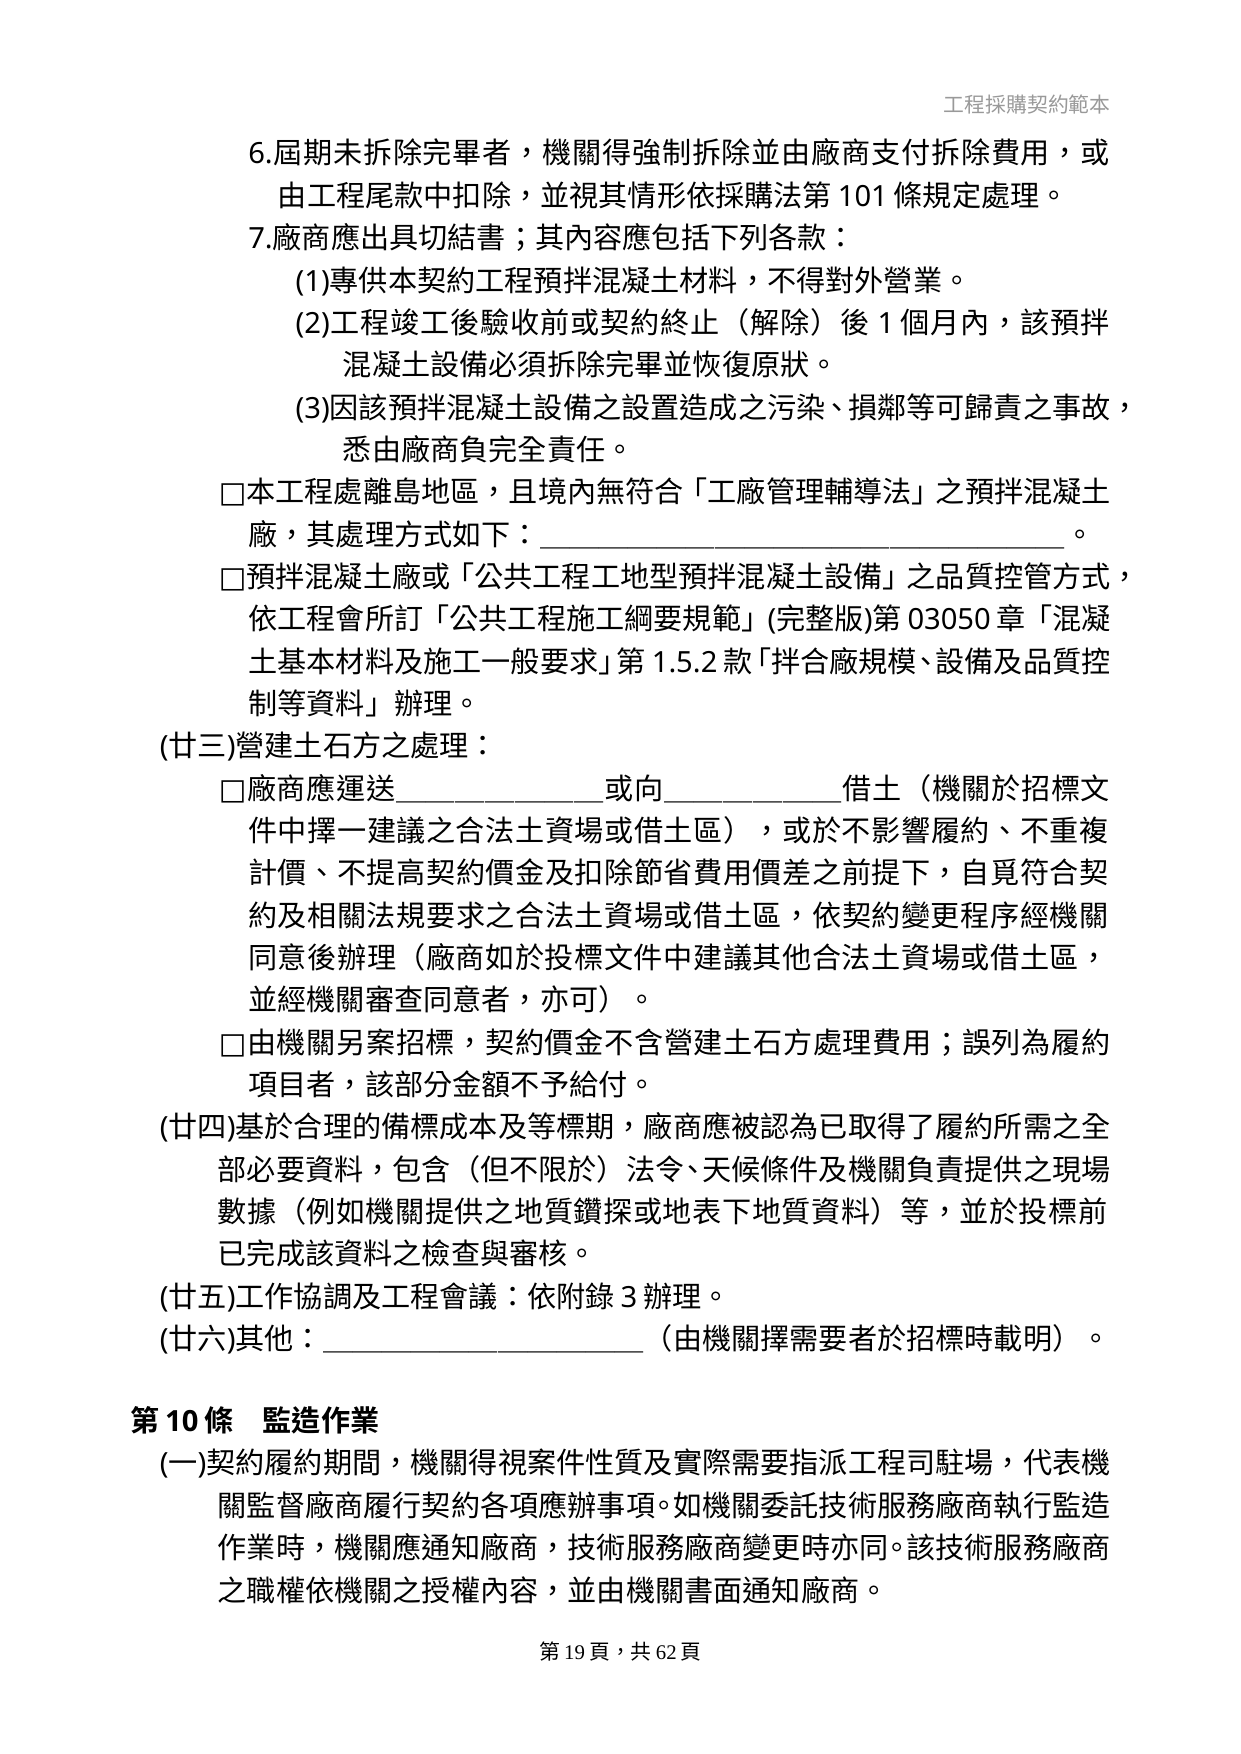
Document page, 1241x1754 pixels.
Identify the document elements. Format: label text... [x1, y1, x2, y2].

text 第10條 監造作業 [130, 1398, 1110, 1440]
text □預拌混凝土廠或「公共工程工地型預拌混凝土設備」之品質控管方式，依工程會所訂「公共工程施工綱要規範」(完整版)第03050章「混凝土基本材料及施工一般要求」第1.5.2款「拌合廠規模、設備及品質控制等資料」辦理。 [218, 553, 1110, 723]
text □本工程處離島地區，且境內無符合「工廠管理輔導法」之預拌混凝土廠，其處理方式如下：＿＿＿＿＿＿＿＿＿＿＿＿＿＿＿＿＿＿。 [218, 469, 1110, 553]
text (廿五)工作協調及工程會議：依附錄3辦理。 [159, 1273, 1110, 1316]
text (一)契約履約期間，機關得視案件性質及實際需要指派工程司駐場，代表機關監督廠商履行契約各項應辦事項。如機關委託技術服務廠商執行監造作業時，機關應通知廠商，技術服務廠商變更時亦同。該技術服務廠商之職權依機關之授權內容，並由機關書面通知廠商。 [159, 1440, 1110, 1609]
text (1)專供本契約工程預拌混凝土材料，不得對外營業。 [295, 257, 1110, 299]
text □廠商應運送＿＿＿＿＿＿＿或向＿＿＿＿＿＿借土（機關於招標文件中擇一建議之合法土資場或借土區），或於不影響履約、不重複計價、不提高契約價金及扣除節省費用價差之前提下，自覓符合契約及相關法規要求之合法土資場或借土區，依契約變更程序經機關同意後辦理（廠商如於投標文件中建議其他合法土資場或借土區，並經機關審查同意者，亦可）。 [218, 765, 1110, 1019]
text □由機關另案招標，契約價金不含營建土石方處理費用；誤列為履約項目者，該部分金額不予給付。 [218, 1019, 1110, 1104]
text (廿三)營建土石方之處理： [159, 723, 1110, 765]
text 7.廠商應出具切結書；其內容應包括下列各款： [248, 215, 1110, 257]
text (2)工程竣工後驗收前或契約終止（解除）後1個月內，該預拌混凝土設備必須拆除完畢並恢復原狀。 [295, 299, 1110, 384]
text (3)因該預拌混凝土設備之設置造成之污染、損鄰等可歸責之事故，悉由廠商負完全責任。 [295, 384, 1110, 469]
text (廿六)其他：＿＿＿＿＿＿＿＿＿＿＿（由機關擇需要者於招標時載明）。 [159, 1316, 1110, 1358]
text (廿四)基於合理的備標成本及等標期，廠商應被認為已取得了履約所需之全部必要資料，包含（但不限於）法令、天候條件及機關負責提供之現場數據（例如機關提供之地質鑽探或地表下地質資料）等，並於投標前已完成該資料之檢查與審核。 [159, 1104, 1110, 1273]
text 6.屆期未拆除完畢者，機關得強制拆除並由廠商支付拆除費用，或由工程尾款中扣除，並視其情形依採購法第101條規定處理。 [248, 130, 1110, 215]
